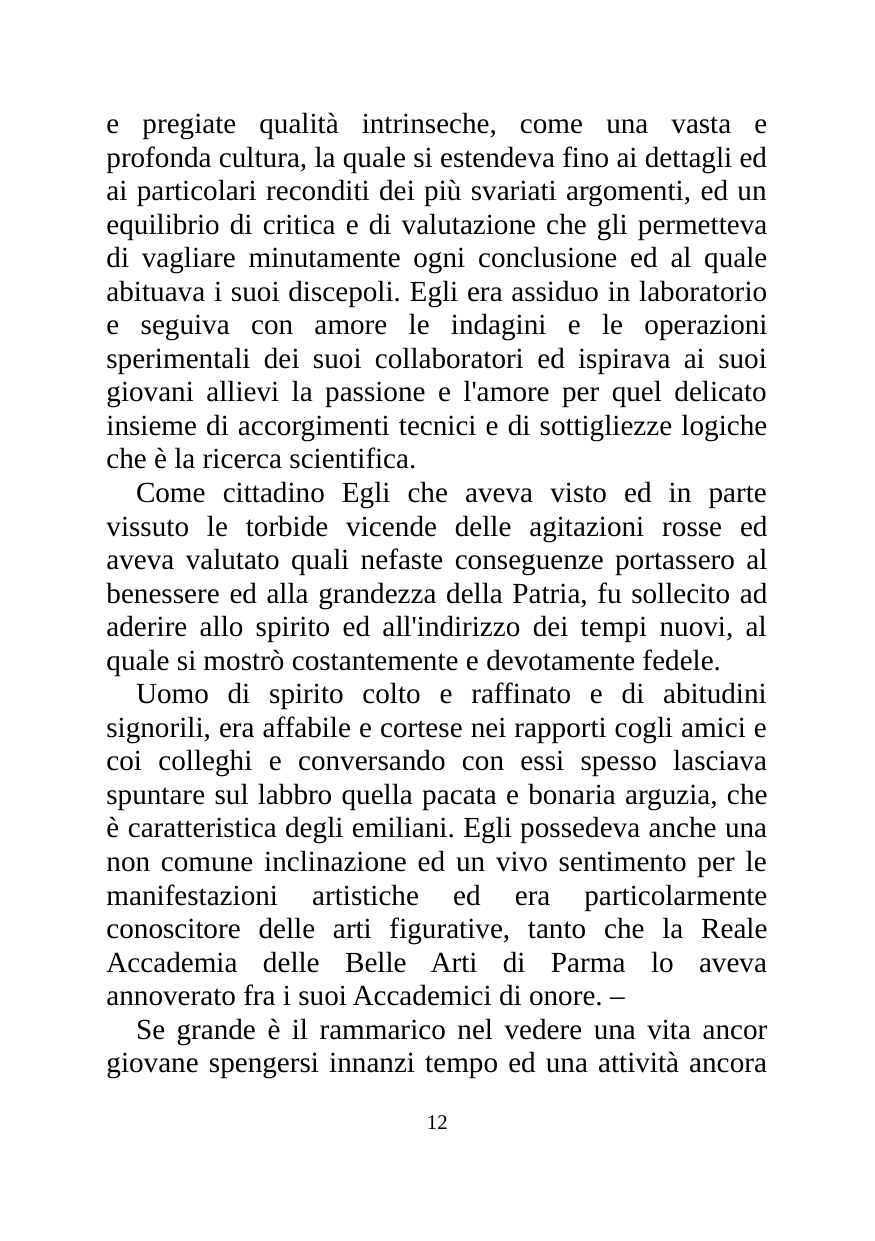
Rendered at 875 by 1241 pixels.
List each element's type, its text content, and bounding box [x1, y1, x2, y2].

text e pregiate qualità intrinseche, come una vasta e profonda cultura, la quale si estendeva fino ai dettagli ed ai particolari reconditi dei più svariati argomenti, ed un equilibrio di critica e di valutazione che gli permetteva di vagliare minutamente ogni conclusione ed al quale abituava i suoi discepoli. Egli era assiduo in laboratorio e seguiva con amore le indagini e le operazioni sperimentali dei suoi collaboratori ed ispirava ai suoi giovani allievi la passione e l'amore per quel delicato insieme di accorgimenti tecnici e di sottigliezze logiche che è la ricerca scientifica. [106, 106, 768, 475]
text Se grande è il rammarico nel vedere una vita ancor giovane spengersi innanzi tempo ed una attività ancora [106, 1012, 768, 1079]
text Come cittadino Egli che aveva visto ed in parte vissuto le torbide vicende delle agitazioni rosse ed aveva valutato quali nefaste conseguenze portassero al benessere ed alla grandezza della Patria, fu sollecito ad aderire allo spirito ed all'indirizzo dei tempi nuovi, al quale si mostrò costantemente e devotamente fedele. [106, 475, 768, 676]
text Uomo di spirito colto e raffinato e di abitudini signorili, era affabile e cortese nei rapporti cogli amici e coi colleghi e conversando con essi spesso lasciava spuntare sul labbro quella pacata e bonaria arguzia, che è caratteristica degli emiliani. Egli possedeva anche una non comune inclinazione ed un vivo sentimento per le manifestazioni artistiche ed era particolarmente conoscitore delle arti figurative, tanto che la Reale Accademia delle Belle Arti di Parma lo aveva annoverato fra i suoi Accademici di onore. – [106, 676, 768, 1012]
